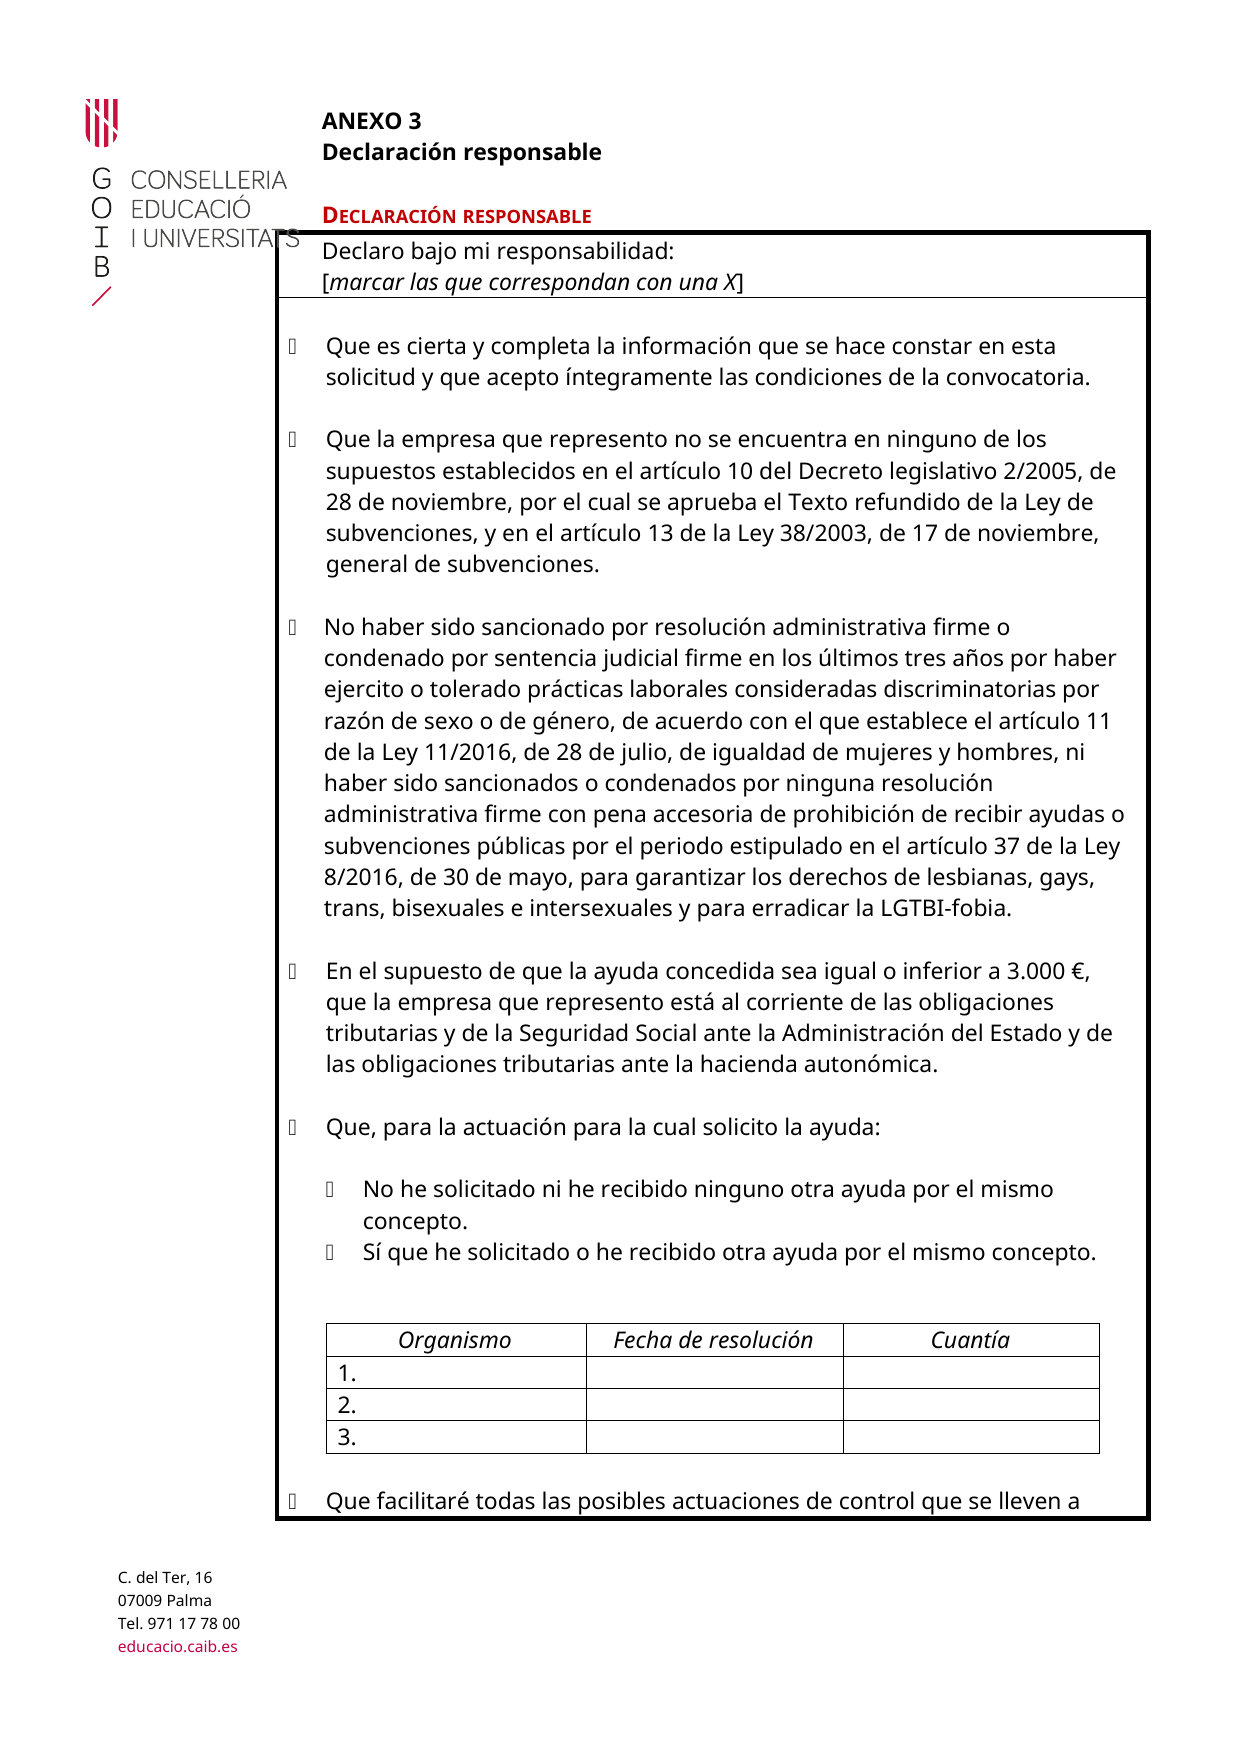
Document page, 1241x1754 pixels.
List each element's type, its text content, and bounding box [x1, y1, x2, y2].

table_cell Que es cierta y completa la información que se hace constar en esta solicitud y que acepto íntegramente las condiciones de la convocatoria. Que la empresa que represento no se encuentra en ninguno de los supuestos establecidos en el artículo 10 del Decreto legislativo 2/2005, de 28 de noviembre, por el cual se aprueba el Texto refundido de la Ley de subvenciones, y en el artículo 13 de la Ley 38/2003, de 17 de noviembre, general de subvenciones. No haber sido sancionado por resolución administrativa firme o condenado por sentencia judicial firme en los últimos tres años por haber ejercito o tolerado prácticas laborales consideradas discriminatorias por razón de sexo o de género, de acuerdo con el que establece el artículo 11 de la Ley 11/2016, de 28 de julio, de igualdad de mujeres y hombres, ni haber sido sancionados o condenados por ninguna resolución administrativa firme con pena accesoria de prohibición de recibir ayudas o subvenciones públicas por el periodo estipulado en el artículo 37 de la Ley 8/2016, de 30 de mayo, para garantizar los derechos de lesbianas, gays, trans, bisexuales e intersexuales y para erradicar la LGTBI-fobia. En el supuesto de que la ayuda concedida sea igual o inferior a 3.000 €, que la empresa que represento está al corriente de las obligaciones tributarias y de la Seguridad Social ante la Administración del Estado y de las obligaciones tributarias ante la hacienda autonómica. Que, para la actuación para la cual solicito la ayuda: No he solicitado ni he recibido ninguno otra ayuda por el mismo concepto. Sí que he solicitado o he recibido otra ayuda por el mismo concepto. Que facilitaré todas las posibles actuaciones de control que se lleven a [279, 298, 1146, 1516]
table_header Organismo [327, 1324, 586, 1356]
table_cell [587, 1389, 843, 1420]
table_header Fecha de resolución [587, 1324, 843, 1356]
table_cell [587, 1357, 843, 1388]
table_cell [844, 1389, 1099, 1420]
table_header Cuantía [844, 1324, 1099, 1356]
table_cell [587, 1421, 843, 1452]
text Declaración responsable [266, 199, 1152, 230]
subtitle ANEXO 3 [266, 105, 1152, 136]
table_cell [844, 1421, 1099, 1452]
table_cell [844, 1357, 1099, 1388]
table_cell 2. [327, 1389, 586, 1420]
text Declaración responsable [266, 136, 1152, 168]
table_header Declaro bajo mi responsabilidad: [marcar las que correspondan con una X] [279, 235, 1146, 297]
table_cell 1. [327, 1357, 586, 1388]
table_cell 3. [327, 1421, 586, 1452]
